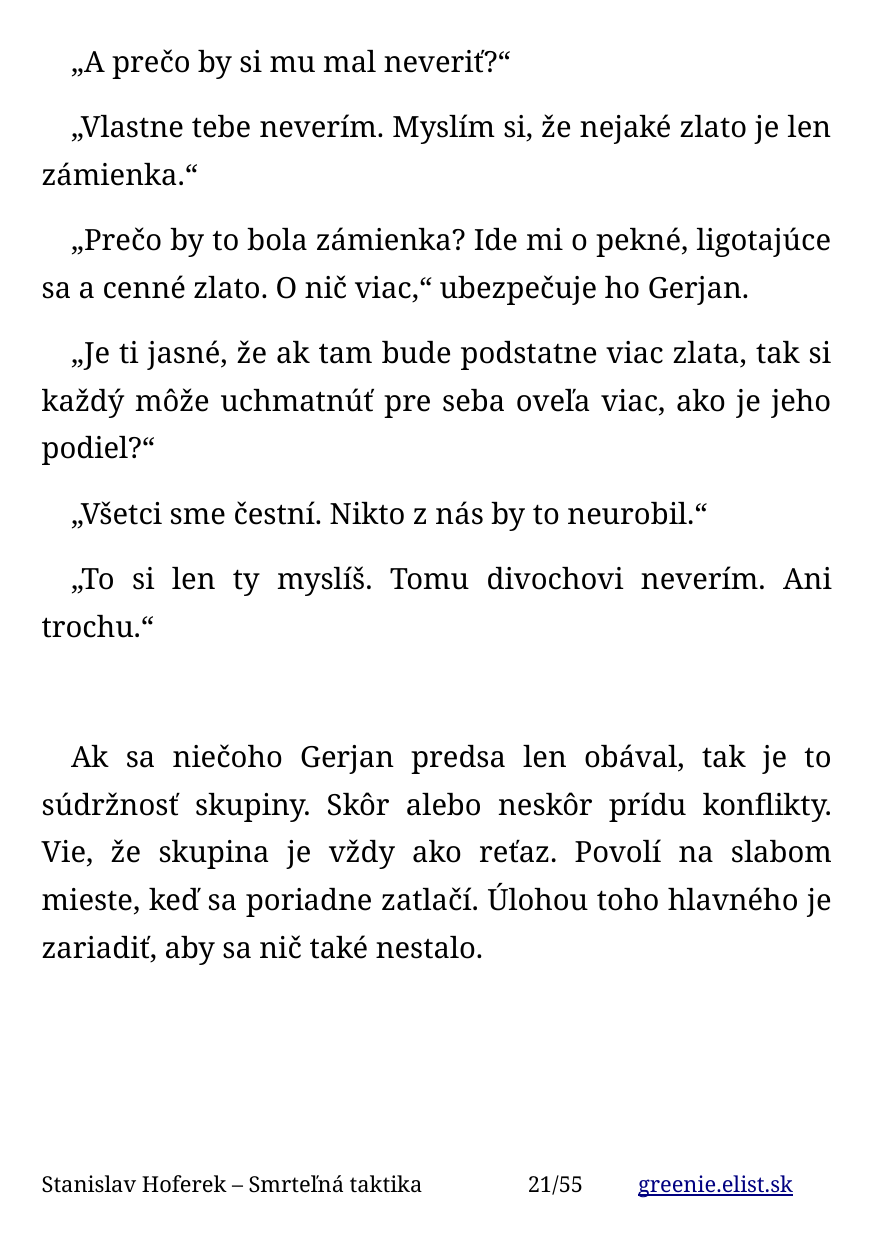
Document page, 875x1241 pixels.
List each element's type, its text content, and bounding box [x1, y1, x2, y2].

text „A prečo by si mu mal neveriť?“ [41, 41, 833, 81]
text „Je ti jasné, že ak tam bude podstatne viac zlata, tak si každý môže uchmatnúť pre seba oveľa viac, ako je jeho podiel?“ [41, 332, 833, 467]
text „To si len ty myslíš. Tomu divochovi neverím. Ani trochu.“ [41, 558, 833, 646]
text „Všetci sme čestní. Nikto z nás by to neurobil.“ [41, 493, 833, 533]
text „Vlastne tebe neverím. Myslím si, že nejaké zlato je len zámienka.“ [41, 107, 833, 194]
text „Prečo by to bola zámienka? Ide mi o pekné, ligotajúce sa a cenné zlato. O nič viac,“ ubezpečuje ho Gerjan. [41, 219, 833, 307]
text Ak sa niečoho Gerjan predsa len obával, tak je to súdržnosť skupiny. Skôr alebo neskôr prídu konflikty. Vie, že skupina je vždy ako reťaz. Povolí na slabom mieste, keď sa poriadne zatlačí. Úlohou toho hlavného je zariadiť, aby sa nič také nestalo. [41, 737, 833, 967]
